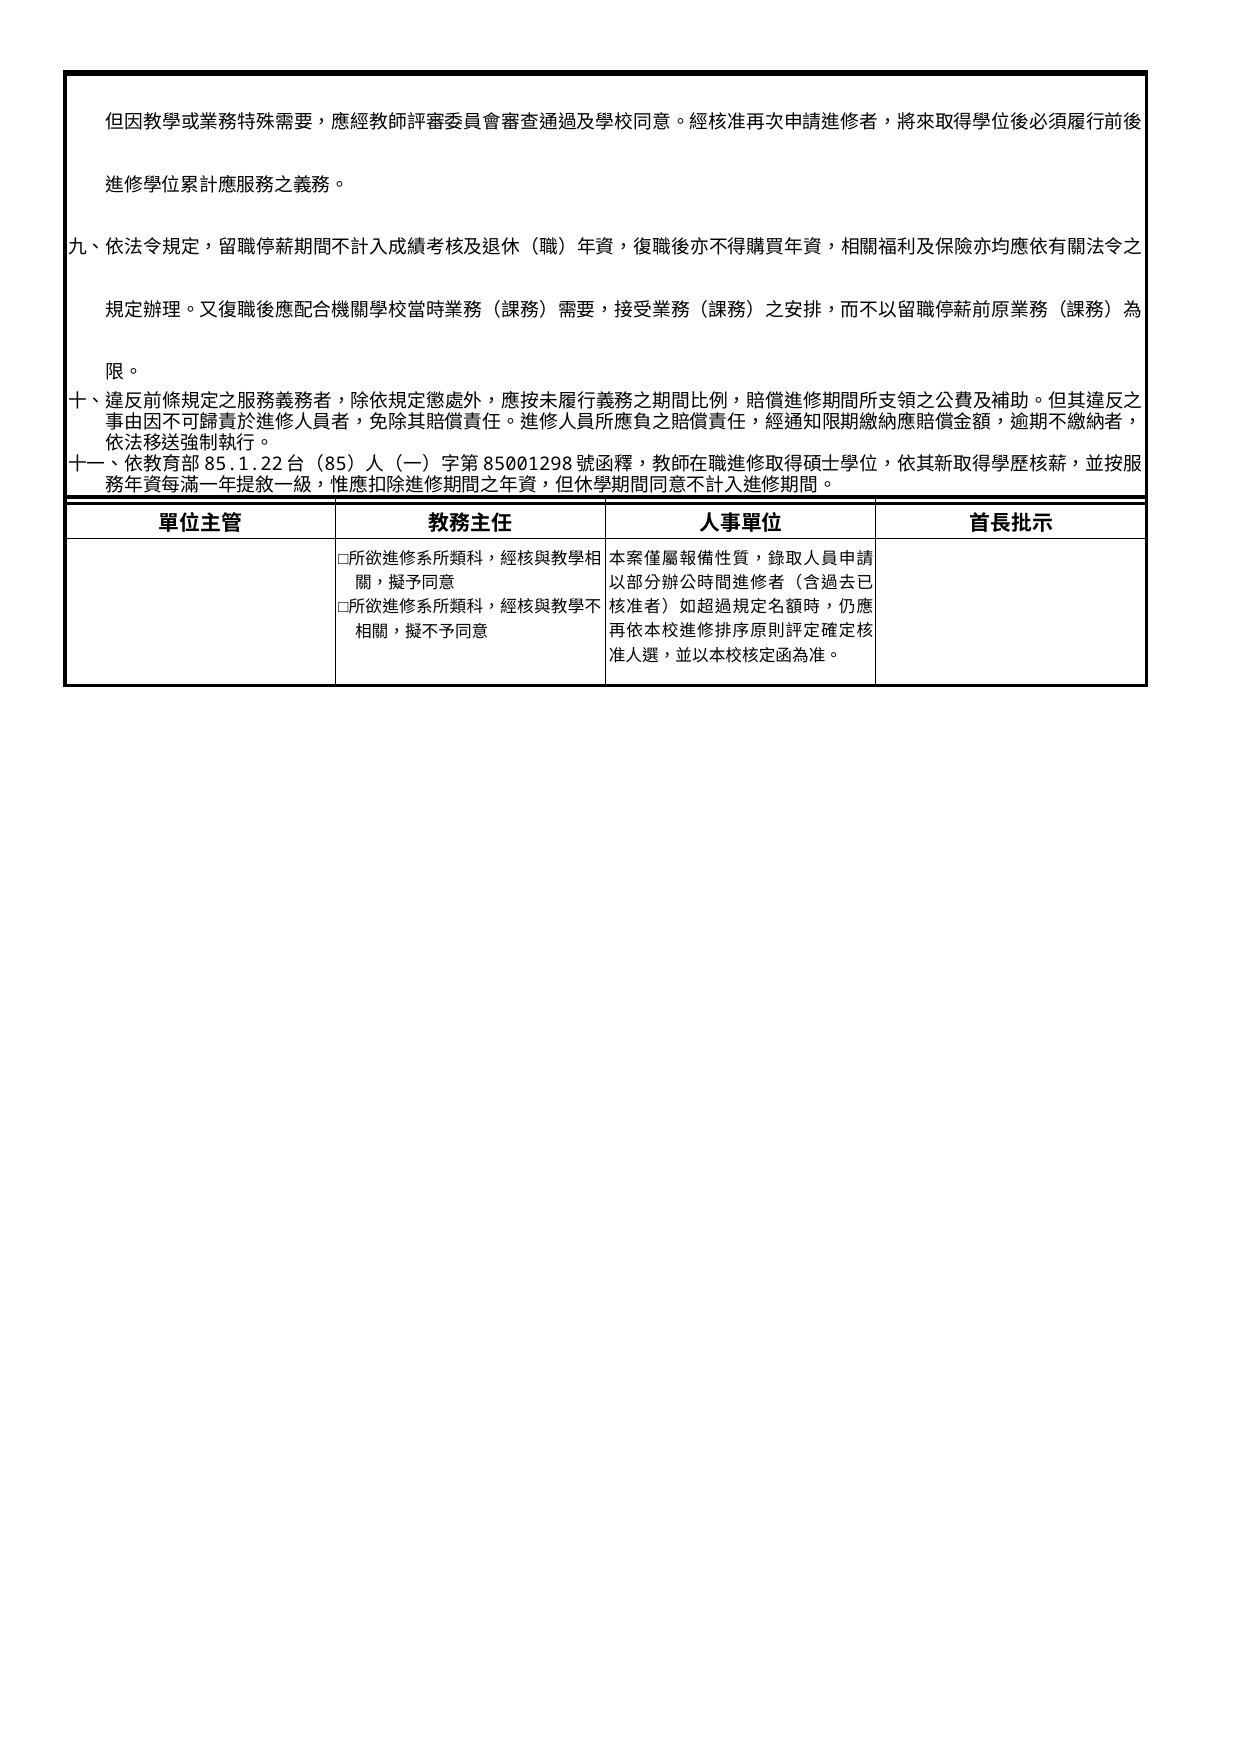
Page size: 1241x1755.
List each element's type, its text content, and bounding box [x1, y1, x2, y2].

table_cell □所欲進修系所類科，經核與教學相關，擬予同意 □所欲進修系所類科，經核與教學不相關，擬不予同意 [336, 539, 605, 684]
table_cell 教務主任 [336, 505, 605, 538]
table_cell [67, 539, 335, 684]
table_cell 申請日期及簽章： 年 月 日 一、教師申請在職進修學位須在校服務滿一年以上者為限，其起迄期間並應配合學期辦理。該服務年資之計算，以取得合格教師證書之日起算，至報考時該學期結束止，但服兵役年資不予採計。 二、師範院校及教育院系公費畢業生，於其服務義務期限內不得參加全時進修；師資培育法公布後考入師範院校及教育院系之公費畢業生，於其服務義務期限滿一年後得以賠償公費方式參加留職停薪進修。 三、各校教師申請在職進修學位（部分辦公時間），須不影響教學及行政業務，其參加進修名額，含每學年度新增進修名額，以不超過編制教師員額十分之一為限。擬進修教師人數逾名額限制時，應依學校進修排序原則評定優先進修順序；但曾取得較高或同等學歷敘薪有案者，不得再申請同一學位（程）進修。 四、教師於寒假、暑假、夜間、週末時段進修，係屬公餘時間進修。教師兼行政職務參加寒暑假期間進修，係屬部分辦公時間進修。 五、經核准以分辦公時間進修者，每週核予公假八小時，但每次請公假仍須以半日或全日為準，且學校教學或業務仍須親授或自理，進修期限最高不得超過法定最高修業年限。進修人員除核給公假外，不得再另行請事假進修。報考前未經學校事先同意，事後經學校同意利用辦公時間前往進修者，必須以每週核給事假或休假（教師兼行政職務具休假資格者）一天之方式前往進修，且課務應自行處理。凡未經進修程序，私自前往研究所進修就讀者，依規定究處。 六、經學校同意報考並獲錄取者，應於放榜後、入學前，檢附錄取通知書辦理公假登記或依規定申請留職停薪進修；申請留職停薪進修者，應以學年度為基準，並以二年為原則，如須延長，須經服務學校同意，至多以一年為限。申請留職停薪之起迄時間均需配合學期辦理（如本表「進修類別及期限」欄所填起迄時間），且應於進修期滿或完成進修或因故無法完成進修前二十日內，檢附就讀學校或指導教授證明文件，向服務學校提出申請復職，逾期經學校通知仍不申請者，依聘約暨相關法令規定處理。 七、教師進修期間，原申請部分辦公時間進修者，得由個人或學校視實際需要，變更進修方式為留職停薪進修，但應以學期為單位，並以一次為限。 八、教師參加在職進修者，除留職停薪進修外，寒暑假或例假日期間，服務學校如有教學及行政需要，仍應依規定返校處理。留職停薪進修、研究者，其服務義務期間為留職停薪相同時間。履行服務義務期限屆滿前，不得辭聘、調任或再申請進修、研究。但因教學或業務特殊需要，應經教師評審委員會審查通過及學校同意。經核准再次申請進修者，將來取得學位後必須履行前後進修學位累計應服務之義務。 九、依法令規定，留職停薪期間不計入成績考核及退休（職）年資，復職後亦不得購買年資，相關福利及保險亦均應依有關法令之規定辦理。又復職後應配合機關學校當時業務（課務）需要，接受業務（課務）之安排，而不以留職停薪前原業務（課務）為限。 十、違反前條規定之服務義務者，除依規定懲處外，應按未履行義務之期間比例，賠償進修期間所支領之公費及補助。但其違反之事由因不可歸責於進修人員者，免除其賠償責任。進修人員所應負之賠償責任，經通知限期繳納應賠償金額，逾期不繳納者，依法移送強制執行。 十一、依教育部85.1.22台（85）人（一）字第85001298號函釋，教師在職進修取得碩士學位，依其新取得學歷核薪，並按服務年資每滿一年提敘一級，惟應扣除進修期間之年資，但休學期間同意不計入進修期間。 [67, 76, 1145, 495]
table_cell 本案僅屬報備性質，錄取人員申請以部分辦公時間進修者（含過去已核准者）如超過規定名額時，仍應再依本校進修排序原則評定確定核准人選，並以本校核定函為准。 [606, 539, 875, 684]
table_cell 單位主管 [67, 505, 335, 538]
table_cell 人事單位 [606, 505, 875, 538]
table_cell [876, 539, 1145, 684]
table_cell 首長批示 [876, 505, 1145, 538]
